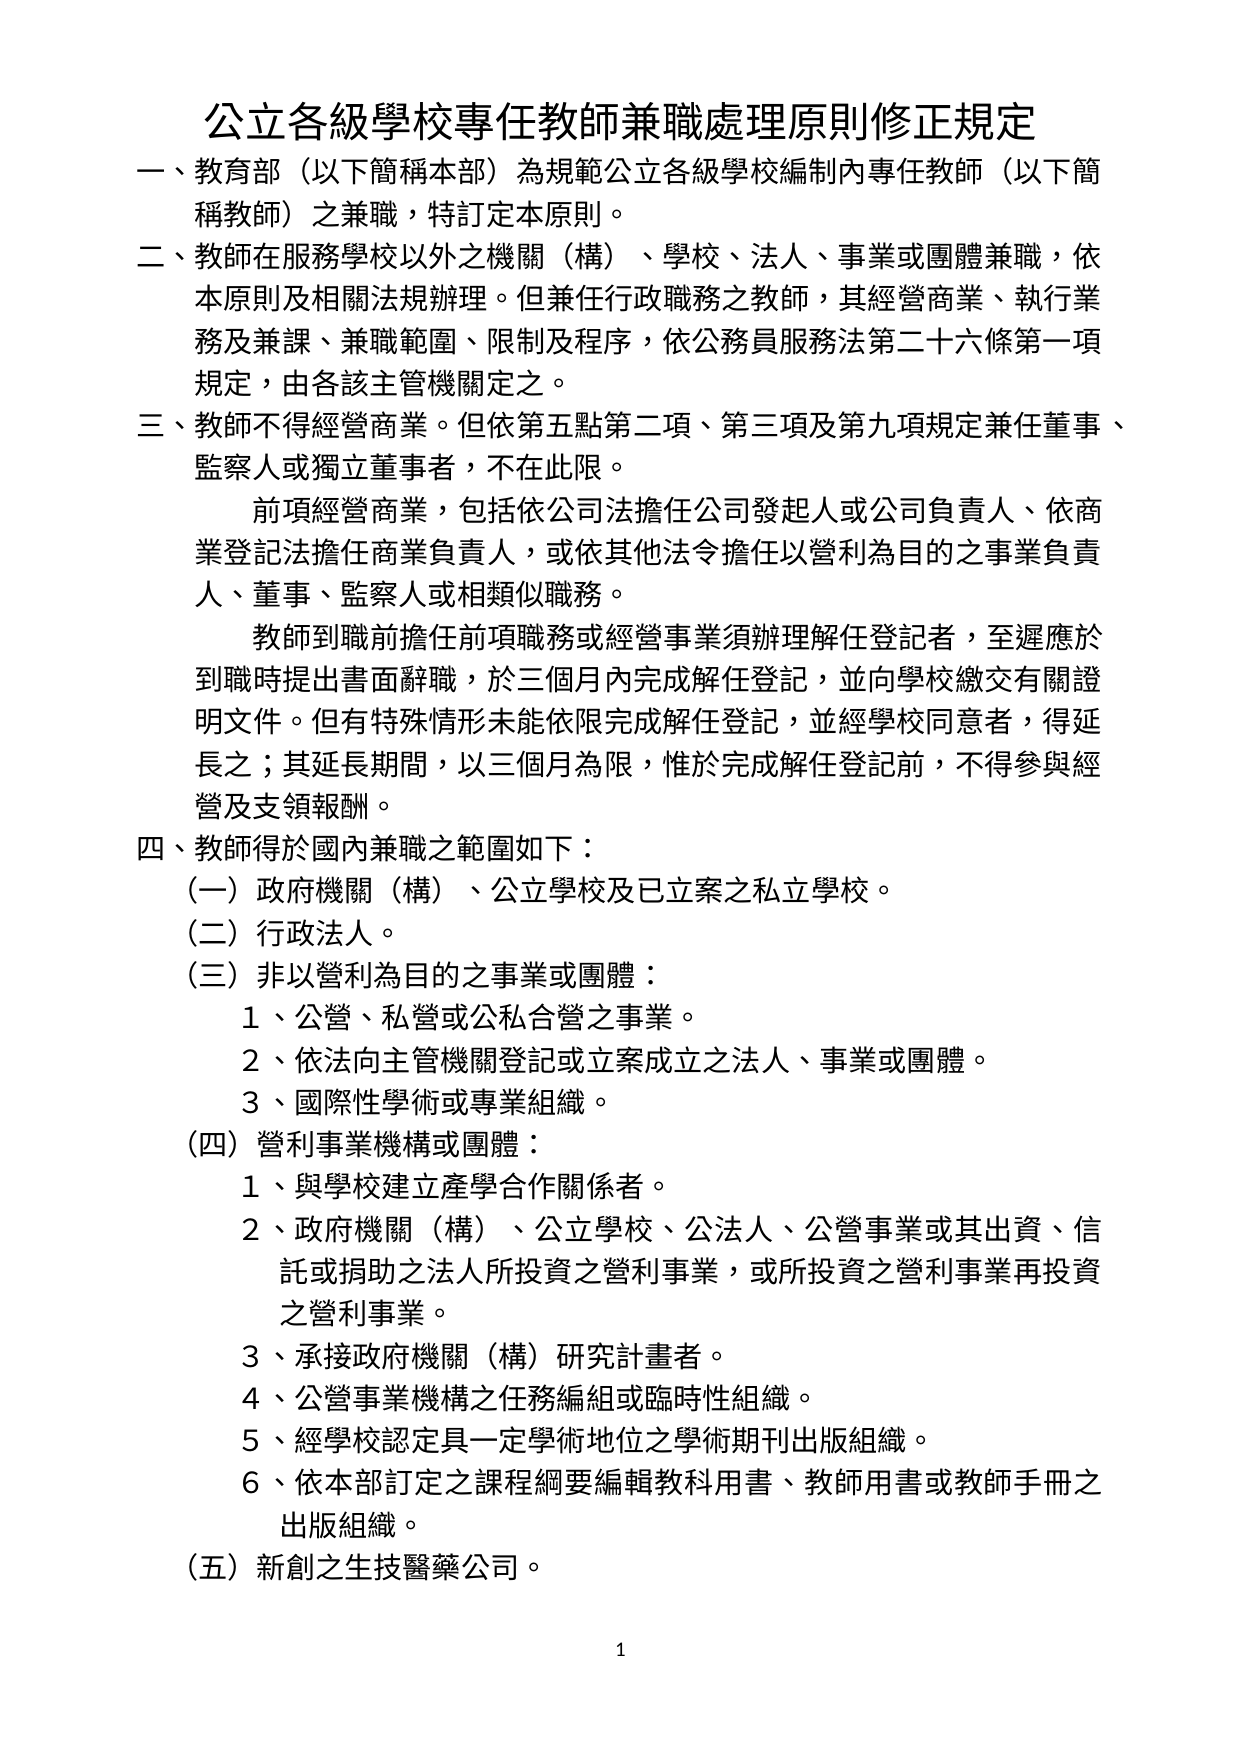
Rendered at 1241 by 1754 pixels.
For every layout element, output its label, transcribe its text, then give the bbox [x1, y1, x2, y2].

list 政府機關（構）、公立學校、公法人、公營事業或其出資、信託或捐助之法人所投資之營利事業，或所投資之營利事業再投資之營利事業。 [236, 1206, 1104, 1333]
list 依法向主管機關登記或立案成立之法人、事業或團體。 [236, 1037, 1104, 1079]
text 教師到職前擔任前項職務或經營事業須辦理解任登記者，至遲應於到職時提出書面辭職，於三個月內完成解任登記，並向學校繳交有關證明文件。但有特殊情形未能依限完成解任登記，並經學校同意者，得延長之；其延長期間，以三個月為限，惟於完成解任登記前，不得參與經營及支領報酬。 [194, 614, 1104, 826]
list 政府機關（構）、公立學校及已立案之私立學校。 [169, 868, 1104, 910]
list 國際性學術或專業組織。 [236, 1079, 1104, 1122]
list 教師得於國內兼職之範圍如下： [136, 826, 1104, 868]
text 前項經營商業，包括依公司法擔任公司發起人或公司負責人、依商業登記法擔任商業負責人，或依其他法令擔任以營利為目的之事業負責人、董事、監察人或相類似職務。 [194, 487, 1104, 614]
list 教師不得經營商業。但依第五點第二項、第三項及第九項規定兼任董事、監察人或獨立董事者，不在此限。 [136, 403, 1104, 487]
list 公營事業機構之任務編組或臨時性組織。 [236, 1375, 1104, 1418]
list 新創之生技醫藥公司。 [169, 1544, 1104, 1587]
text 公立各級學校專任教師兼職處理原則修正規定 [136, 89, 1104, 149]
list 公營、私營或公私合營之事業。 [236, 995, 1104, 1037]
list 依本部訂定之課程綱要編輯教科用書、教師用書或教師手冊之出版組織。 [236, 1460, 1104, 1544]
list 教育部（以下簡稱本部）為規範公立各級學校編制內專任教師（以下簡稱教師）之兼職，特訂定本原則。 [136, 149, 1104, 233]
list 非以營利為目的之事業或團體： [169, 952, 1104, 995]
list 與學校建立產學合作關係者。 [236, 1164, 1104, 1206]
list 教師在服務學校以外之機關（構）、學校、法人、事業或團體兼職，依本原則及相關法規辦理。但兼任行政職務之教師，其經營商業、執行業務及兼課、兼職範圍、限制及程序，依公務員服務法第二十六條第一項規定，由各該主管機關定之。 [136, 233, 1104, 403]
list 行政法人。 [169, 910, 1104, 952]
list 承接政府機關（構）研究計畫者。 [236, 1333, 1104, 1375]
list 經學校認定具一定學術地位之學術期刊出版組織。 [236, 1418, 1104, 1460]
list 營利事業機構或團體： [169, 1122, 1104, 1164]
